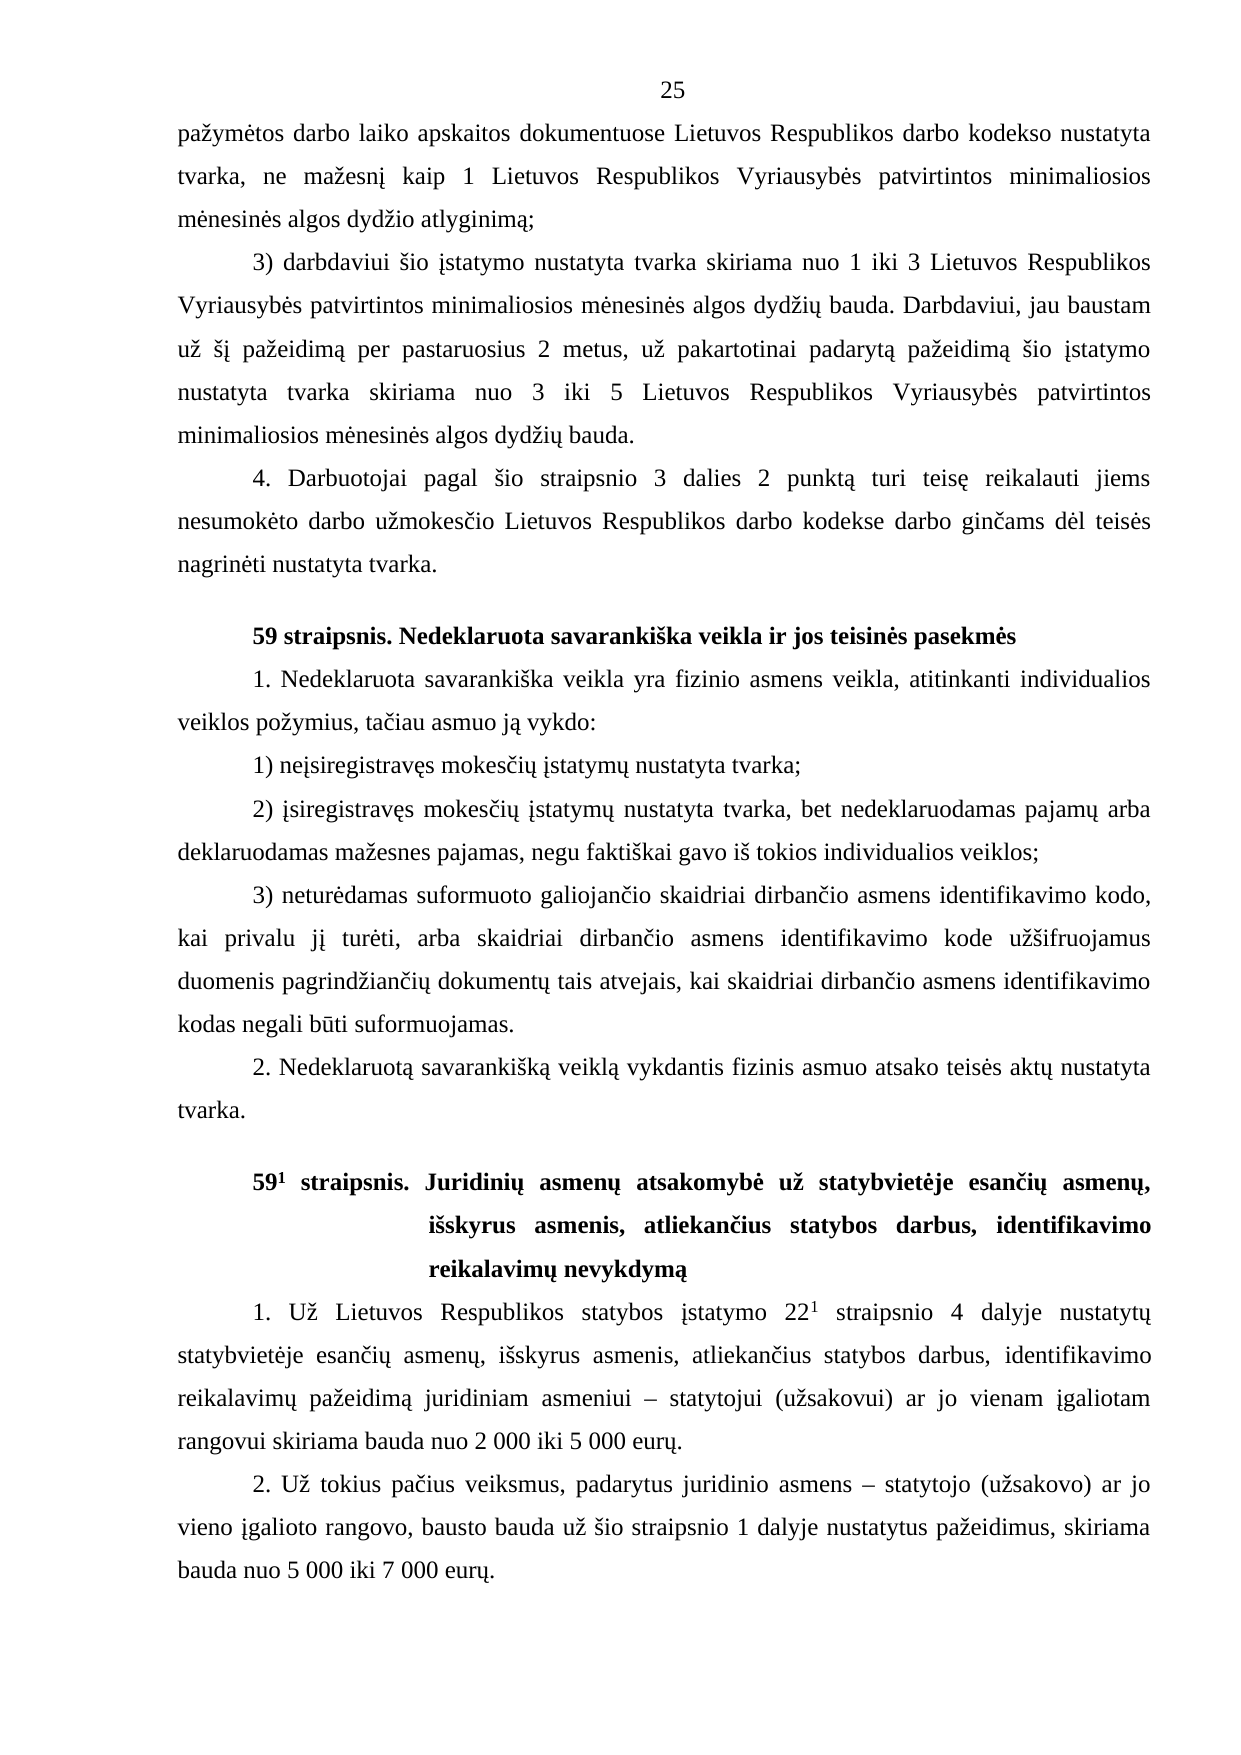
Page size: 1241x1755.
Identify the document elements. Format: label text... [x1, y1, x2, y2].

text 1) neįsiregistravęs mokesčių įstatymų nustatyta tvarka; [177, 751, 1152, 779]
text 3) darbdaviui šio įstatymo nustatyta tvarka skiriama nuo 1 iki 3 Lietuvos Respublikos Vyriausybės patvirtintos minimaliosios mėnesinės algos dydžių bauda. Darbdaviui, jau baustam už šį pažeidimą per pastaruosius 2 metus, už pakartotinai padarytą pažeidimą šio įstatymo nustatyta tvarka skiriama nuo 3 iki 5 Lietuvos Respublikos Vyriausybės patvirtintos minimaliosios mėnesinės algos dydžių bauda. [177, 247, 1152, 449]
text pažymėtos darbo laiko apskaitos dokumentuose Lietuvos Respublikos darbo kodekso nustatyta tvarka, ne mažesnį kaip 1 Lietuvos Respublikos Vyriausybės patvirtintos minimaliosios mėnesinės algos dydžio atlyginimą; [177, 118, 1152, 233]
text 1. Nedeklaruota savarankiška veikla yra fizinio asmens veikla, atitinkanti individualios veiklos požymius, tačiau asmuo ją vykdo: [177, 664, 1152, 736]
text 2. Už tokius pačius veiksmus, padarytus juridinio asmens – statytojo (užsakovo) ar jo vieno įgalioto rangovo, bausto bauda už šio straipsnio 1 dalyje nustatytus pažeidimus, skiriama bauda nuo 5 000 iki 7 000 eurų. [177, 1469, 1152, 1584]
text 4. Darbuotojai pagal šio straipsnio 3 dalies 2 punktą turi teisę reikalauti jiems nesumokėto darbo užmokesčio Lietuvos Respublikos darbo kodekse darbo ginčams dėl teisės nagrinėti nustatyta tvarka. [177, 463, 1152, 578]
text 2. Nedeklaruotą savarankišką veiklą vykdantis fizinis asmuo atsako teisės aktų nustatyta tvarka. [177, 1052, 1152, 1124]
text 2) įsiregistravęs mokesčių įstatymų nustatyta tvarka, bet nedeklaruodamas pajamų arba deklaruodamas mažesnes pajamas, negu faktiškai gavo iš tokios individualios veiklos; [177, 794, 1152, 866]
text 3) neturėdamas suformuoto galiojančio skaidriai dirbančio asmens identifikavimo kodo, kai privalu jį turėti, arba skaidriai dirbančio asmens identifikavimo kode užšifruojamus duomenis pagrindžiančių dokumentų tais atvejais, kai skaidriai dirbančio asmens identifikavimo kodas negali būti suformuojamas. [177, 880, 1152, 1038]
text 1. Už Lietuvos Respublikos statybos įstatymo 221 straipsnio 4 dalyje nustatytų statybvietėje esančių asmenų, išskyrus asmenis, atliekančius statybos darbus, identifikavimo reikalavimų pažeidimą juridiniam asmeniui – statytojui (užsakovui) ar jo vienam įgaliotam rangovui skiriama bauda nuo 2 000 iki 5 000 eurų. [177, 1297, 1152, 1455]
text 591 straipsnis. Juridinių asmenų atsakomybė už statybvietėje esančių asmenų, išskyrus asmenis, atliekančius statybos darbus, identifikavimo reikalavimų nevykdymą [252, 1167, 1152, 1282]
text 59 straipsnis. Nedeklaruota savarankiška veikla ir jos teisinės pasekmės [177, 621, 1152, 650]
